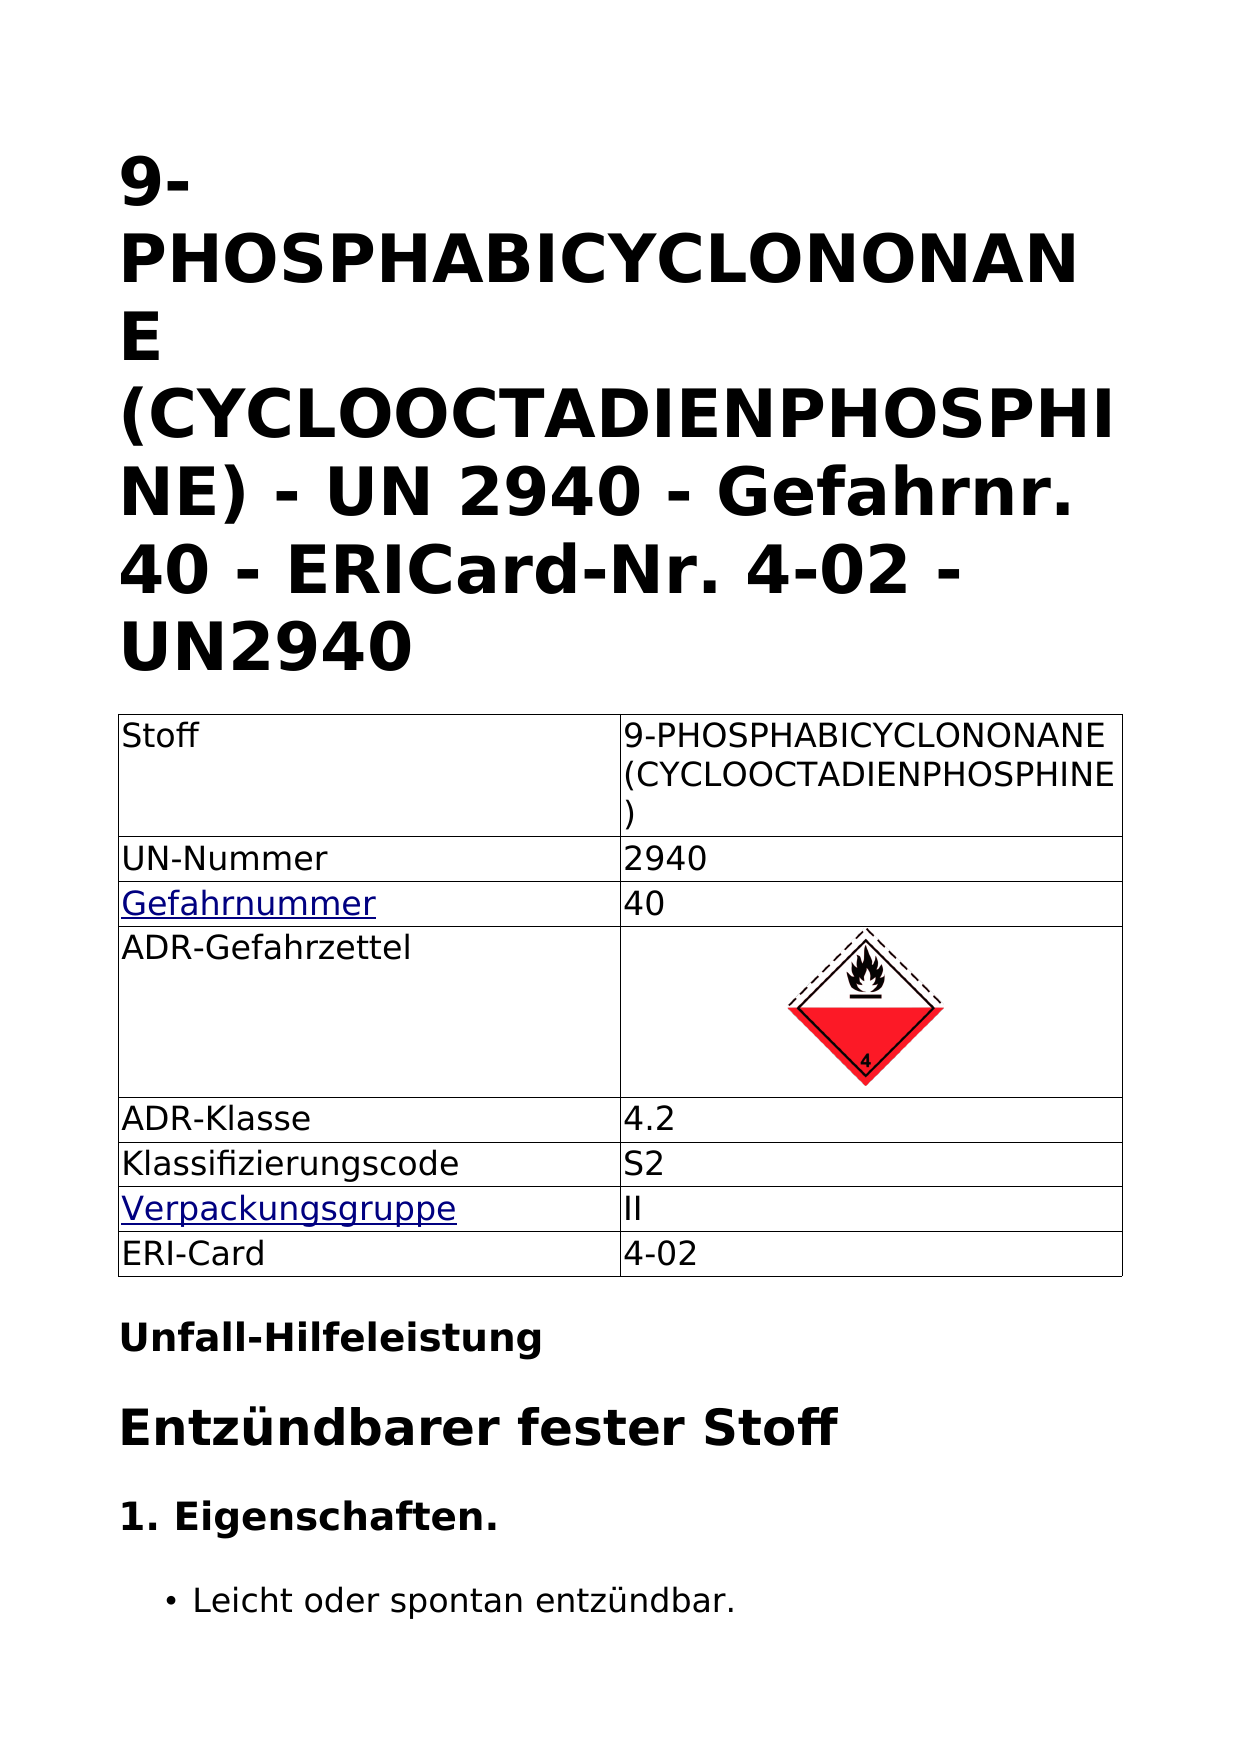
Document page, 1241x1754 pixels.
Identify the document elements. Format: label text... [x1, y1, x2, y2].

table_cell [621, 927, 1122, 1097]
table_cell ADR-Gefahrzettel [119, 927, 620, 1097]
table_cell II [621, 1187, 1122, 1231]
table_cell Gefahrnummer [119, 882, 620, 926]
subtitle 9-PHOSPHABICYCLONONANE (CYCLOOCTADIENPHOSPHINE) - UN 2940 - Gefahrnr. 40 - ERICard-Nr. 4-02 - UN2940 [118, 143, 1122, 686]
table_cell S2 [621, 1143, 1122, 1186]
table_cell 4.2 [621, 1098, 1122, 1142]
subtitle Unfall-Hilfeleistung [118, 1316, 1122, 1361]
table_cell ERI-Card [119, 1232, 620, 1276]
subtitle 1. Eigenschaften. [118, 1494, 1122, 1539]
table_cell 40 [621, 882, 1122, 926]
table_cell 2940 [621, 837, 1122, 881]
picture [787, 928, 944, 1086]
table_cell UN-Nummer [119, 837, 620, 881]
table_header Stoff [119, 715, 620, 836]
table_cell 4-02 [621, 1232, 1122, 1276]
table_header 9-PHOSPHABICYCLONONANE (CYCLOOCTADIENPHOSPHINE) [621, 715, 1122, 836]
table_cell Verpackungsgruppe [119, 1187, 620, 1231]
table_cell ADR-Klasse [119, 1098, 620, 1142]
subtitle Entzündbarer fester Stoff [118, 1398, 1122, 1457]
table_cell Klassifizierungscode [119, 1143, 620, 1186]
list Leicht oder spontan entzündbar. [177, 1581, 1122, 1620]
